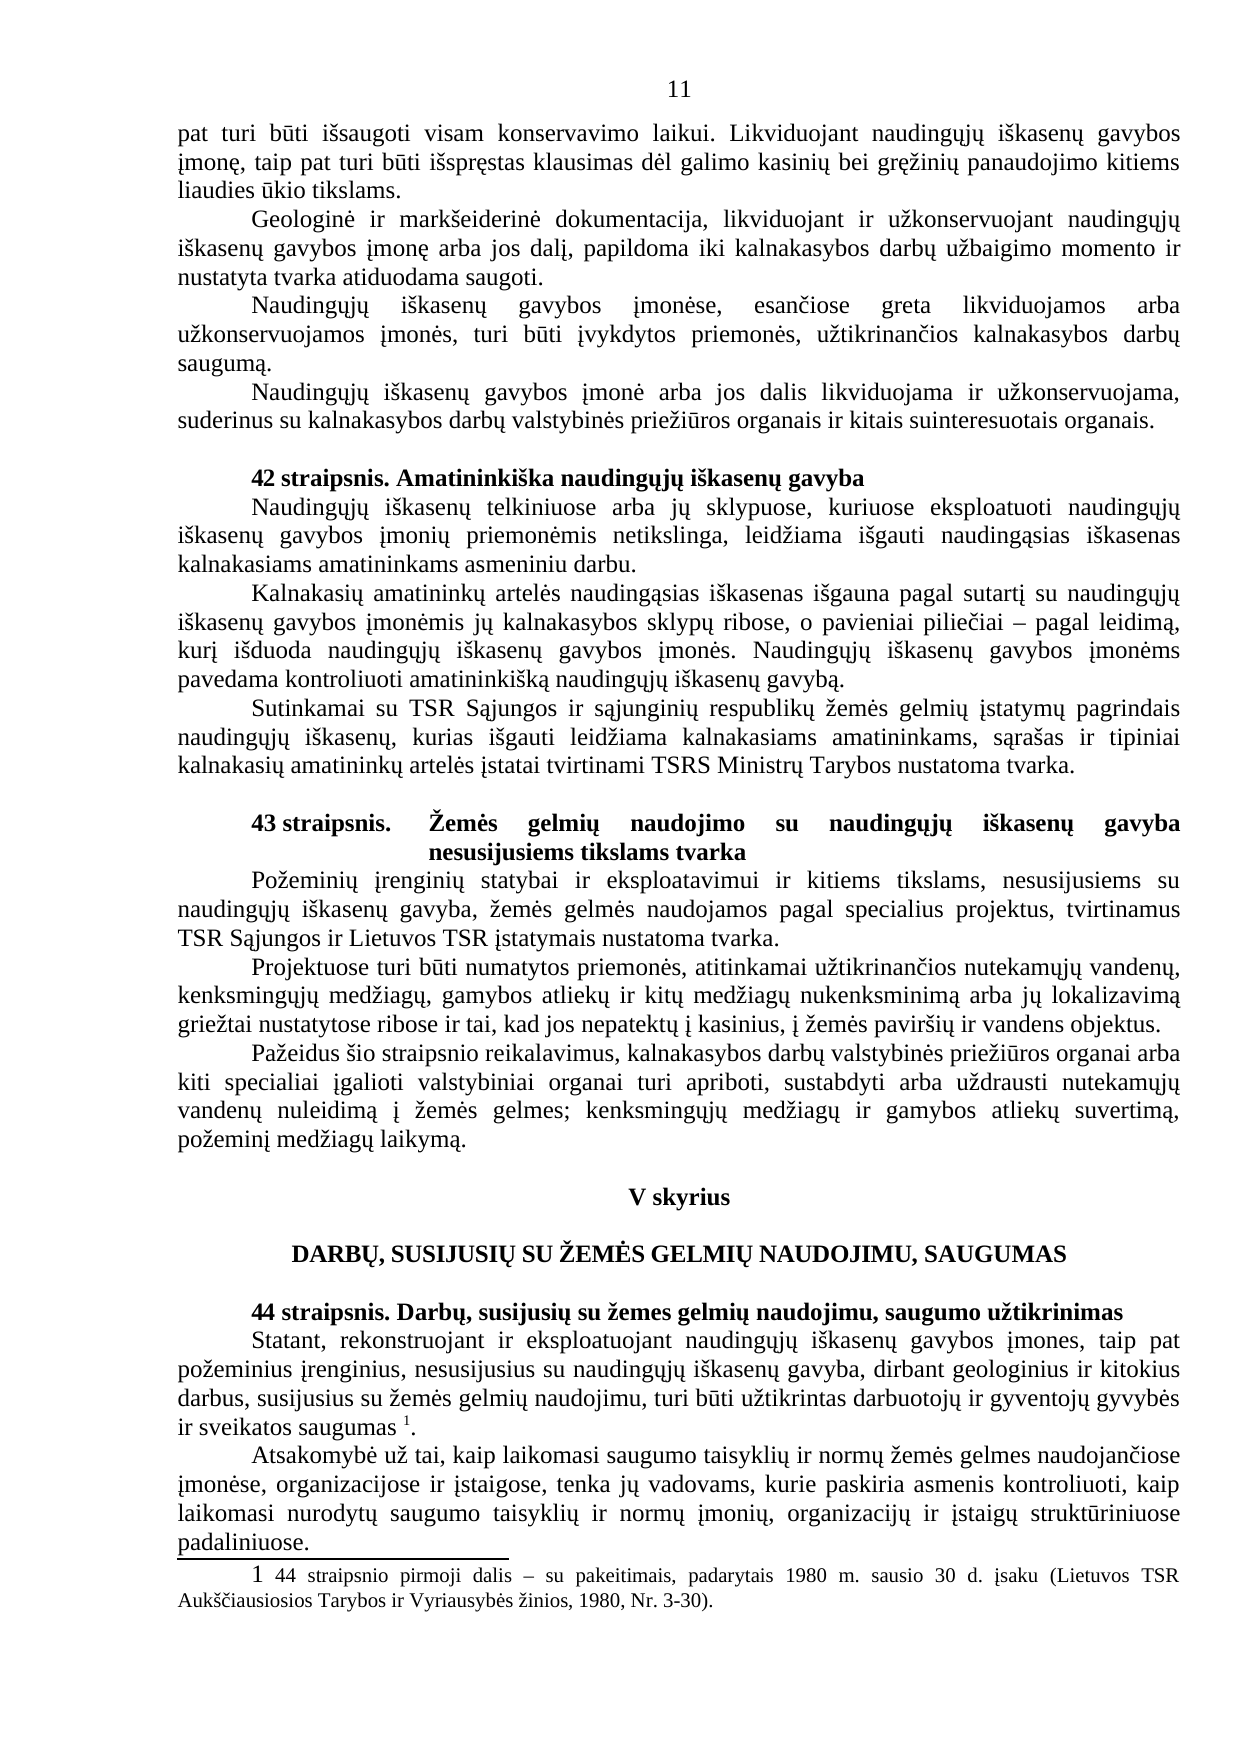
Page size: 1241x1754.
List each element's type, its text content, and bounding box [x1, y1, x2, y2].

text pat turi būti išsaugoti visam konservavimo laikui. Likviduojant naudingųjų iškasenų gavybos įmonę, taip pat turi būti išspręstas klausimas dėl galimo kasinių bei gręžinių panaudojimo kitiems liaudies ūkio tikslams. [177, 118, 1181, 204]
text Statant, rekonstruojant ir eksploatuojant naudingųjų iškasenų gavybos įmones, taip pat požeminius įrenginius, nesusijusius su naudingųjų iškasenų gavyba, dirbant geologinius ir kitokius darbus, susijusius su žemės gelmių naudojimu, turi būti užtikrintas darbuotojų ir gyventojų gyvybės ir sveikatos saugumas . [177, 1326, 1181, 1441]
text Naudingųjų iškasenų gavybos įmonė arba jos dalis likviduojama ir užkonservuojama, suderinus su kalnakasybos darbų valstybinės priežiūros organais ir kitais suinteresuotais organais. [177, 377, 1181, 434]
text 43 straipsnis. Žemės gelmių naudojimo su naudingųjų iškasenų gavyba nesusijusiems tikslams tvarka [251, 808, 1181, 866]
text Projektuose turi būti numatytos priemonės, atitinkamai užtikrinančios nutekamųjų vandenų, kenksmingųjų medžiagų, gamybos atliekų ir kitų medžiagų nukenksminimą arba jų lokalizavimą griežtai nustatytose ribose ir tai, kad jos nepatektų į kasinius, į žemės paviršių ir vandens objektus. [177, 952, 1181, 1038]
text Pažeidus šio straipsnio reikalavimus, kalnakasybos darbų valstybinės priežiūros organai arba kiti specialiai įgalioti valstybiniai organai turi apriboti, sustabdyti arba uždrausti nutekamųjų vandenų nuleidimą į žemės gelmes; kenksmingųjų medžiagų ir gamybos atliekų suvertimą, požeminį medžiagų laikymą. [177, 1038, 1181, 1153]
text Naudingųjų iškasenų gavybos įmonėse, esančiose greta likviduojamos arba užkonservuojamos įmonės, turi būti įvykdytos priemonės, užtikrinančios kalnakasybos darbų saugumą. [177, 291, 1181, 377]
text Naudingųjų iškasenų telkiniuose arba jų sklypuose, kuriuose eksploatuoti naudingųjų iškasenų gavybos įmonių priemonėmis netikslinga, leidžiama išgauti naudingąsias iškasenas kalnakasiams amatininkams asmeniniu darbu. [177, 492, 1181, 578]
text 42 straipsnis. Amatininkiška naudingųjų iškasenų gavyba [177, 463, 1181, 492]
text V skyrius [177, 1182, 1181, 1211]
text Geologinė ir markšeiderinė dokumentacija, likviduojant ir užkonservuojant naudingųjų iškasenų gavybos įmonę arba jos dalį, papildoma iki kalnakasybos darbų užbaigimo momento ir nustatyta tvarka atiduodama saugoti. [177, 204, 1181, 291]
text Požeminių įrenginių statybai ir eksploatavimui ir kitiems tikslams, nesusijusiems su naudingųjų iškasenų gavyba, žemės gelmės naudojamos pagal specialius projektus, tvirtinamus TSR Sąjungos ir Lietuvos TSR įstatymais nustatoma tvarka. [177, 866, 1181, 952]
text Atsakomybė už tai, kaip laikomasi saugumo taisyklių ir normų žemės gelmes naudojančiose įmonėse, organizacijose ir įstaigose, tenka jų vadovams, kurie paskiria asmenis kontroliuoti, kaip laikomasi nurodytų saugumo taisyklių ir normų įmonių, organizacijų ir įstaigų struktūriniuose padaliniuose. [177, 1441, 1181, 1556]
text 44 straipsnio pirmoji dalis – su pakeitimais, padarytais 1980 m. sausio 30 d. įsaku (Lietuvos TSR Aukščiausiosios Tarybos ir Vyriausybės žinios, 1980, Nr. 3-30). [177, 1559, 1181, 1612]
text Sutinkamai su TSR Sąjungos ir sąjunginių respublikų žemės gelmių įstatymų pagrindais naudingųjų iškasenų, kurias išgauti leidžiama kalnakasiams amatininkams, sąrašas ir tipiniai kalnakasių amatininkų artelės įstatai tvirtinami TSRS Ministrų Tarybos nustatoma tvarka. [177, 693, 1181, 779]
text 44 straipsnis. Darbų, susijusių su žemes gelmių naudojimu, saugumo užtikrinimas [177, 1297, 1181, 1326]
text Kalnakasių amatininkų artelės naudingąsias iškasenas išgauna pagal sutartį su naudingųjų iškasenų gavybos įmonėmis jų kalnakasybos sklypų ribose, o pavieniai piliečiai – pagal leidimą, kurį išduoda naudingųjų iškasenų gavybos įmonės. Naudingųjų iškasenų gavybos įmonėms pavedama kontroliuoti amatininkišką naudingųjų iškasenų gavybą. [177, 578, 1181, 693]
text DARBŲ, SUSIJUSIŲ SU ŽEMĖS GELMIŲ NAUDOJIMU, SAUGUMAS [177, 1239, 1181, 1268]
